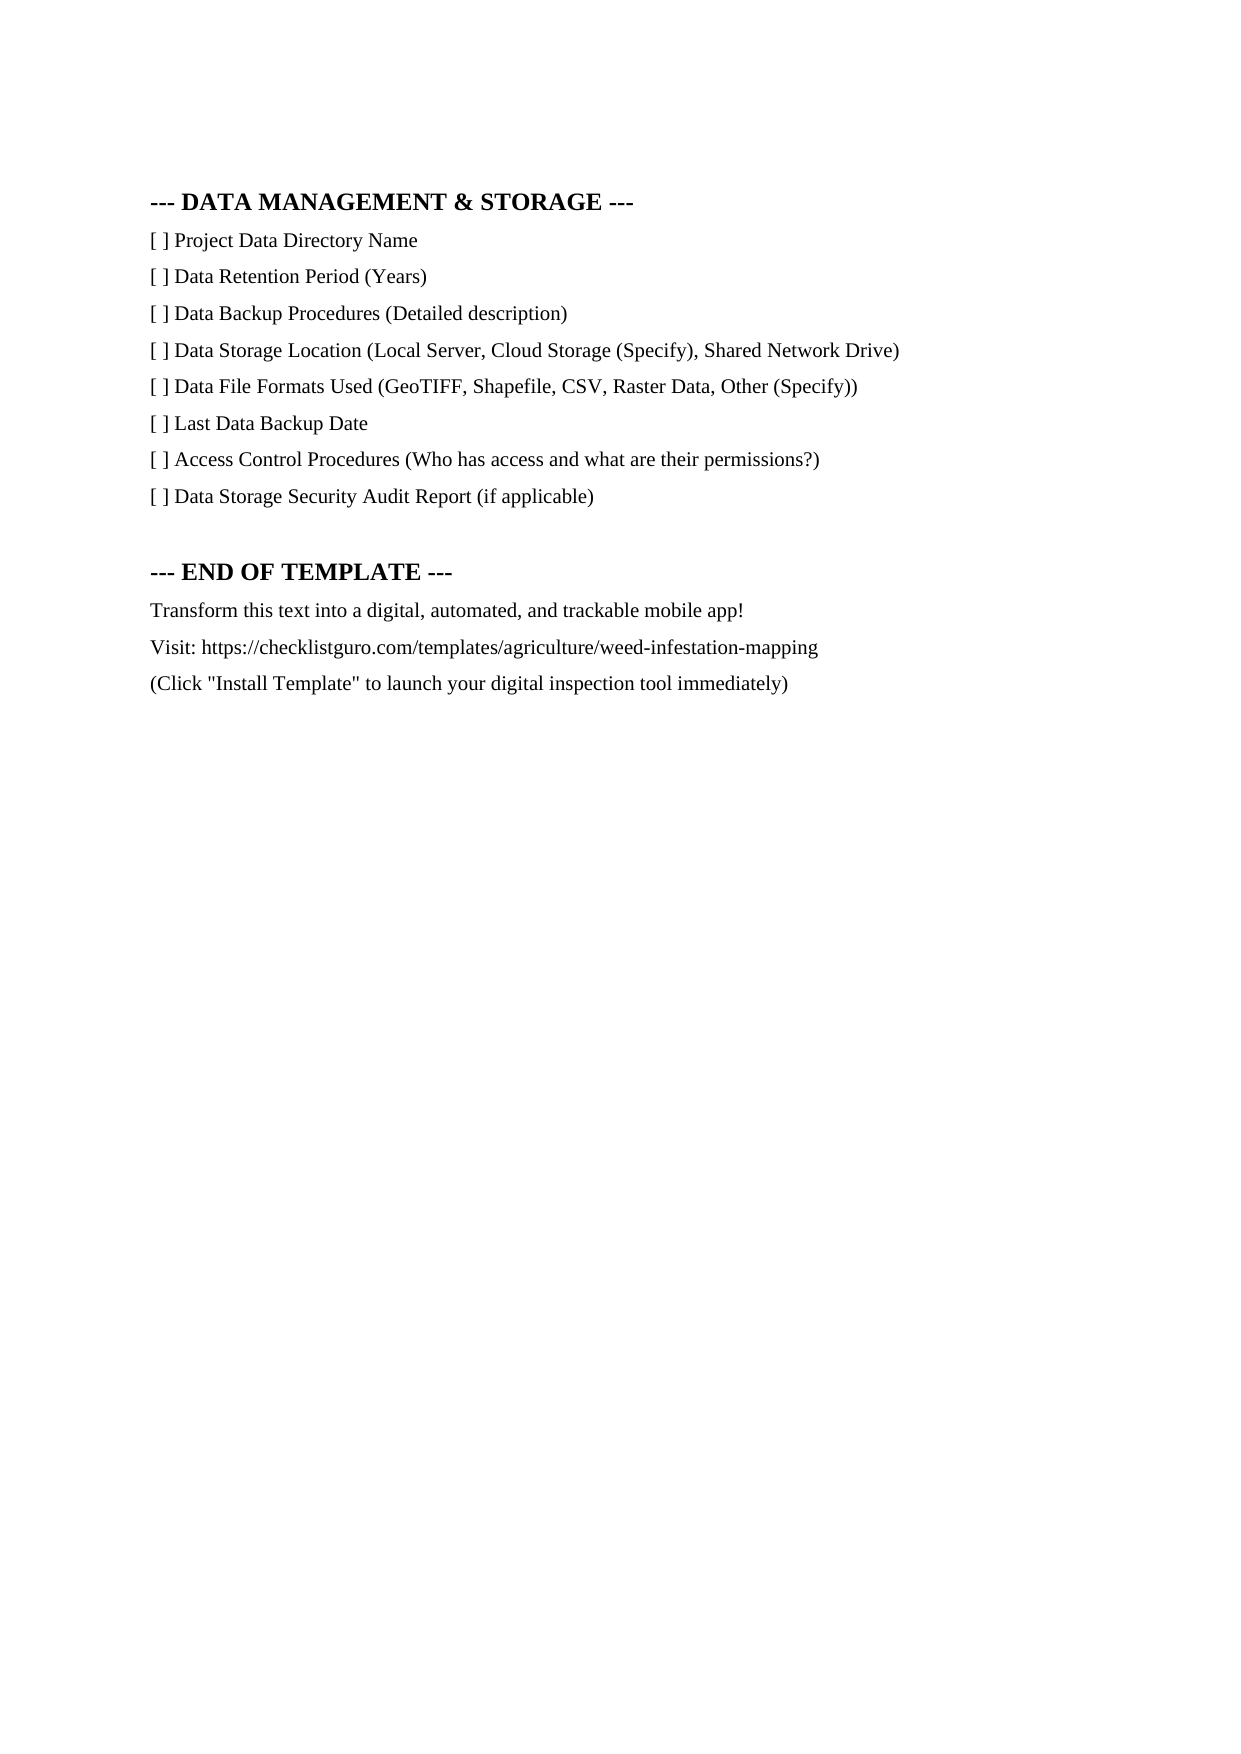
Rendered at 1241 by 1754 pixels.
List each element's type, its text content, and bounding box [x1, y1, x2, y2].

text [ ] Project Data Directory Name [150, 228, 1090, 252]
text [ ] Last Data Backup Date [150, 411, 1090, 435]
text [ ] Data Storage Security Audit Report (if applicable) [150, 484, 1090, 508]
text [ ] Data Backup Procedures (Detailed description) [150, 301, 1090, 325]
text [ ] Access Control Procedures (Who has access and what are their permissions?) [150, 447, 1090, 471]
text --- DATA MANAGEMENT & STORAGE --- [150, 187, 1090, 215]
text [ ] Data Retention Period (Years) [150, 264, 1090, 288]
text --- END OF TEMPLATE --- [150, 557, 1090, 586]
text [ ] Data Storage Location (Local Server, Cloud Storage (Specify), Shared Network Drive) [150, 337, 1090, 362]
text Transform this text into a digital, automated, and trackable mobile app! [150, 598, 1090, 622]
text [ ] Data File Formats Used (GeoTIFF, Shapefile, CSV, Raster Data, Other (Specify)) [150, 374, 1090, 398]
text (Click "Install Template" to launch your digital inspection tool immediately) [150, 671, 1090, 695]
text Visit: https://checklistguro.com/templates/agriculture/weed-infestation-mapping [150, 635, 1090, 659]
